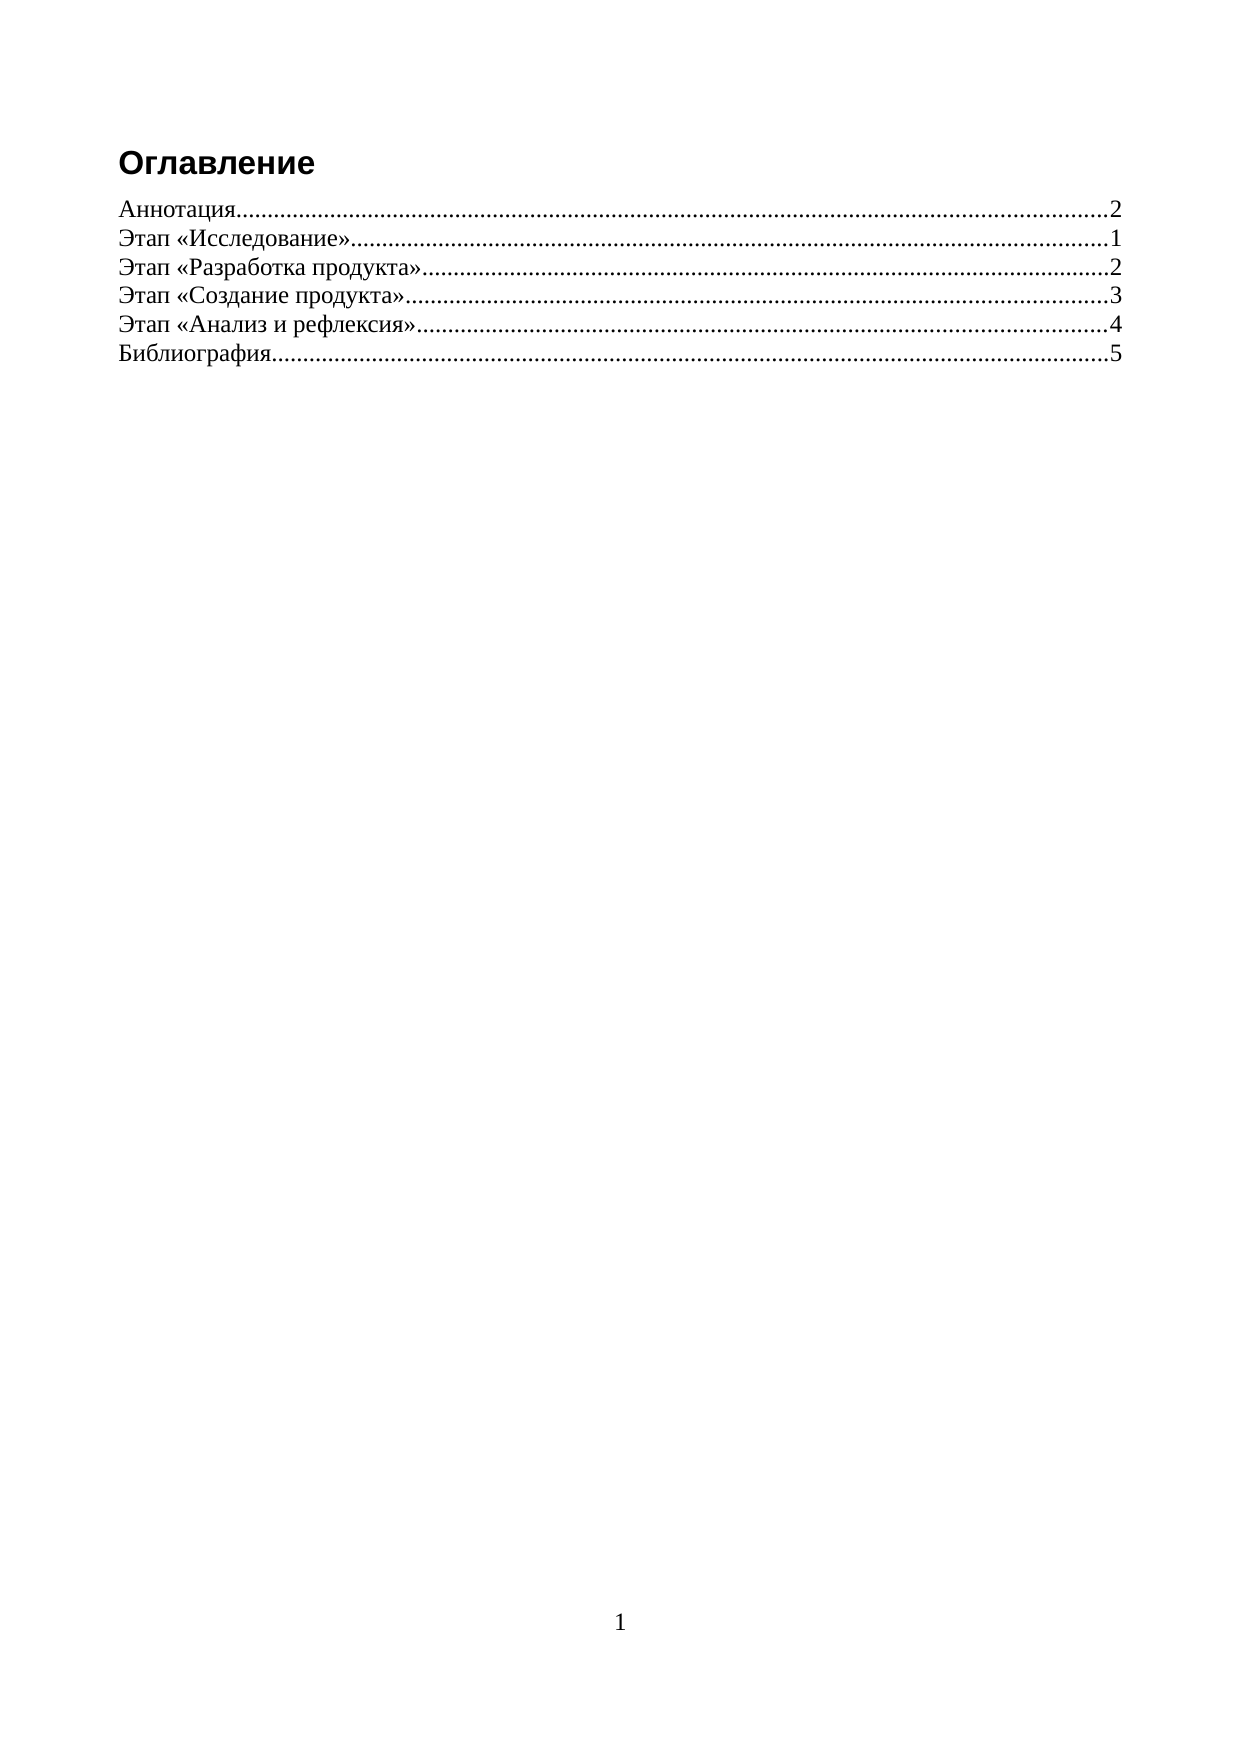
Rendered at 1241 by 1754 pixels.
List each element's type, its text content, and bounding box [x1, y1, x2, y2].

subtitle Оглавление [118, 143, 1122, 182]
text Этап «Создание продукта» 3 [118, 280, 1122, 309]
text Библиография 5 [118, 338, 1122, 367]
text Этап «Исследование» 1 [118, 223, 1122, 252]
text Этап «Разработка продукта» 2 [118, 252, 1122, 280]
text Этап «Анализ и рефлексия» 4 [118, 309, 1122, 338]
text Аннотация 2 [118, 194, 1122, 223]
